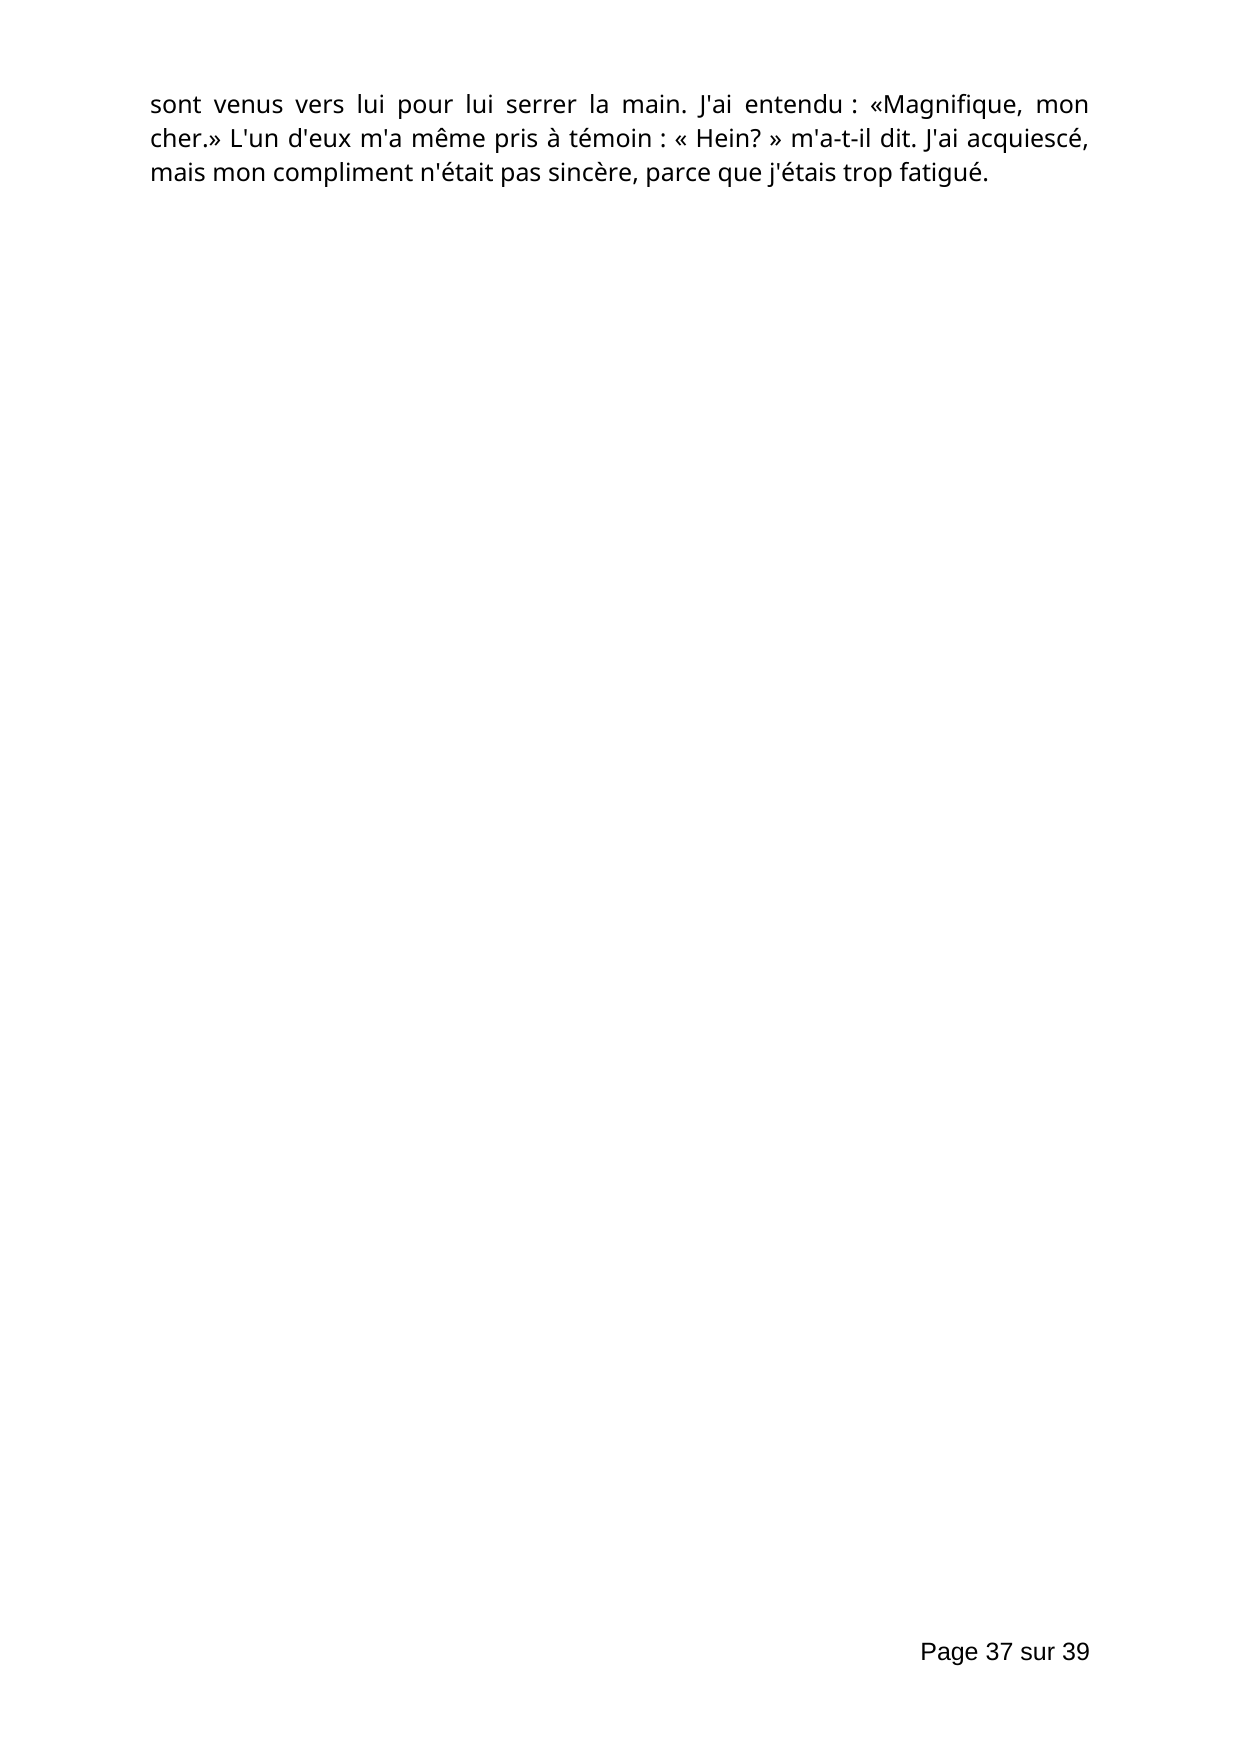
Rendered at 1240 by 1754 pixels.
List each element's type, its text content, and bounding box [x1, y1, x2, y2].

text sont venus vers lui pour lui serrer la main. J'ai entendu : «Magnifique, mon cher.» L'un d'eux m'a même pris à témoin : « Hein? » m'a-t-il dit. J'ai acquiescé, mais mon compliment n'était pas sincère, parce que j'étais trop fatigué. [150, 87, 1089, 189]
